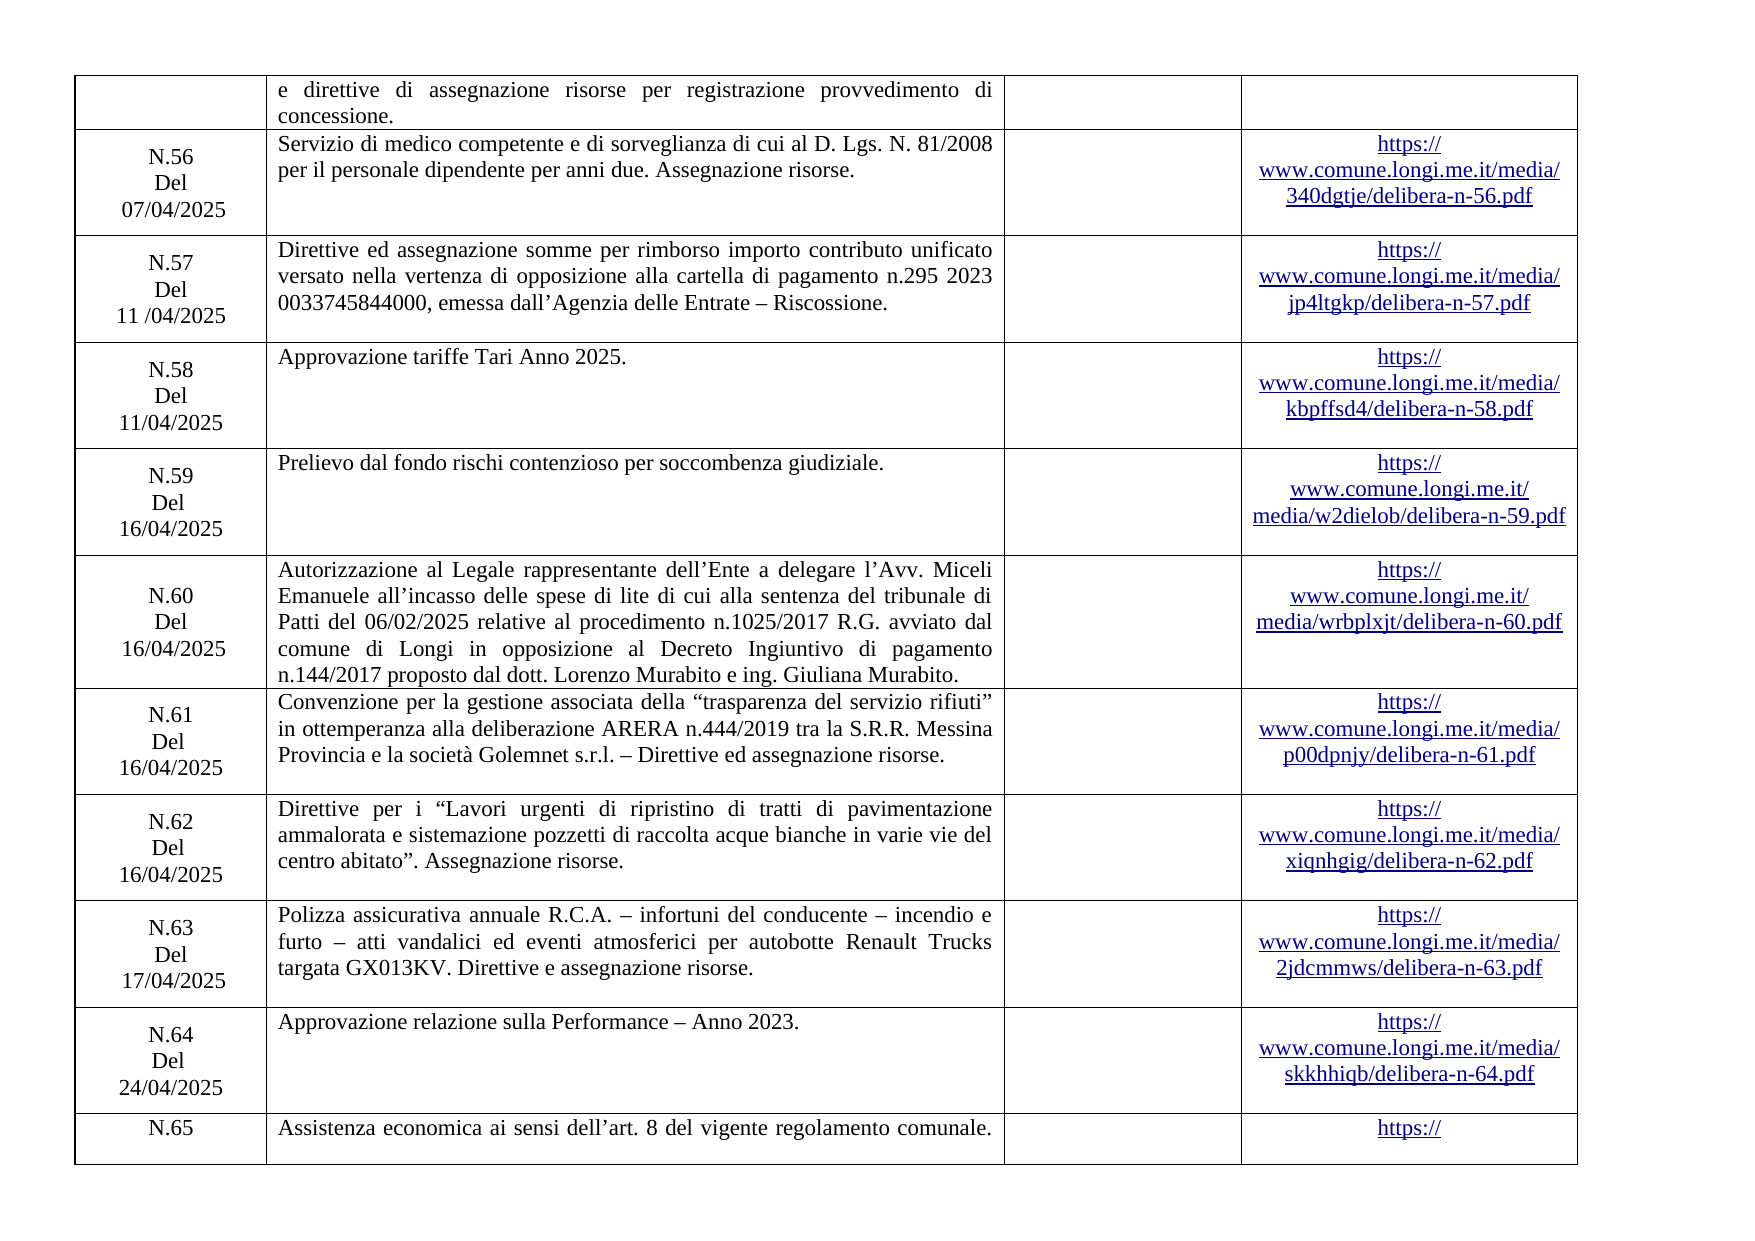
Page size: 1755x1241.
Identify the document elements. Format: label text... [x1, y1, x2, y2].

table_cell Autorizzazione al Legale rappresentante dell’Ente a delegare l’Avv. Miceli Emanuele all’incasso delle spese di lite di cui alla sentenza del tribunale di Patti del 06/02/2025 relative al procedimento n.1025/2017 R.G. avviato dal comune di Longi in opposizione al Decreto Ingiuntivo di pagamento n.144/2017 proposto dal dott. Lorenzo Murabito e ing. Giuliana Murabito. [267, 556, 1004, 687]
table_cell https://www.comune.longi.me.it/media/kbpffsd4/delibera-n-58.pdf [1242, 343, 1577, 448]
table_cell [1005, 1114, 1241, 1164]
table_cell N.65 [76, 1114, 266, 1164]
table_cell N.64 Del 24/04/2025 [76, 1008, 266, 1113]
table_cell https://www.comune.longi.me.it/media/w2dielob/delibera-n-59.pdf [1242, 449, 1577, 554]
table_cell [1005, 689, 1241, 794]
table_cell https://www.comune.longi.me.it/media/2jdcmmws/delibera-n-63.pdf [1242, 901, 1577, 1007]
table_cell N.59 Del 16/04/2025 [76, 449, 266, 554]
table_cell https://www.comune.longi.me.it/media/skkhhiqb/delibera-n-64.pdf [1242, 1008, 1577, 1113]
table_cell Assistenza economica ai sensi dell’art. 8 del vigente regolamento comunale. [267, 1114, 1004, 1164]
table_cell [1005, 795, 1241, 900]
table_cell [1005, 76, 1241, 129]
table_cell [1242, 76, 1577, 129]
table_cell https:// [1242, 1114, 1577, 1164]
table_cell [76, 76, 266, 129]
table_cell N.60 Del 16/04/2025 [76, 556, 266, 687]
table_cell [1005, 1008, 1241, 1113]
table_cell Approvazione tariffe Tari Anno 2025. [267, 343, 1004, 448]
table_cell Convenzione per la gestione associata della “trasparenza del servizio rifiuti” in ottemperanza alla deliberazione ARERA n.444/2019 tra la S.R.R. Messina Provincia e la società Golemnet s.r.l. – Direttive ed assegnazione risorse. [267, 689, 1004, 794]
table_cell e direttive di assegnazione risorse per registrazione provvedimento di concessione. [267, 76, 1004, 129]
table_cell [1005, 556, 1241, 687]
table_cell Prelievo dal fondo rischi contenzioso per soccombenza giudiziale. [267, 449, 1004, 554]
table_cell [1005, 130, 1241, 235]
table_cell N.58 Del 11/04/2025 [76, 343, 266, 448]
table_cell N.57 Del 11 /04/2025 [76, 236, 266, 342]
table_cell https://www.comune.longi.me.it/media/xiqnhgig/delibera-n-62.pdf [1242, 795, 1577, 900]
table_cell Approvazione relazione sulla Performance – Anno 2023. [267, 1008, 1004, 1113]
table_cell https://www.comune.longi.me.it/media/340dgtje/delibera-n-56.pdf [1242, 130, 1577, 235]
table_cell https://www.comune.longi.me.it/media/wrbplxjt/delibera-n-60.pdf [1242, 556, 1577, 687]
table_cell Polizza assicurativa annuale R.C.A. – infortuni del conducente – incendio e furto – atti vandalici ed eventi atmosferici per autobotte Renault Trucks targata GX013KV. Direttive e assegnazione risorse. [267, 901, 1004, 1007]
table_cell N.63 Del 17/04/2025 [76, 901, 266, 1007]
table_cell N.62 Del 16/04/2025 [76, 795, 266, 900]
table_cell https://www.comune.longi.me.it/media/jp4ltgkp/delibera-n-57.pdf [1242, 236, 1577, 342]
table_cell [1005, 901, 1241, 1007]
table_cell [1005, 449, 1241, 554]
table_cell Servizio di medico competente e di sorveglianza di cui al D. Lgs. N. 81/2008 per il personale dipendente per anni due. Assegnazione risorse. [267, 130, 1004, 235]
table_cell [1005, 236, 1241, 342]
table_cell N.56 Del 07/04/2025 [76, 130, 266, 235]
table_cell Direttive ed assegnazione somme per rimborso importo contributo unificato versato nella vertenza di opposizione alla cartella di pagamento n.295 2023 0033745844000, emessa dall’Agenzia delle Entrate – Riscossione. [267, 236, 1004, 342]
table_cell Direttive per i “Lavori urgenti di ripristino di tratti di pavimentazione ammalorata e sistemazione pozzetti di raccolta acque bianche in varie vie del centro abitato”. Assegnazione risorse. [267, 795, 1004, 900]
table_cell https://www.comune.longi.me.it/media/p00dpnjy/delibera-n-61.pdf [1242, 689, 1577, 794]
table_cell N.61 Del 16/04/2025 [76, 689, 266, 794]
table_cell [1005, 343, 1241, 448]
